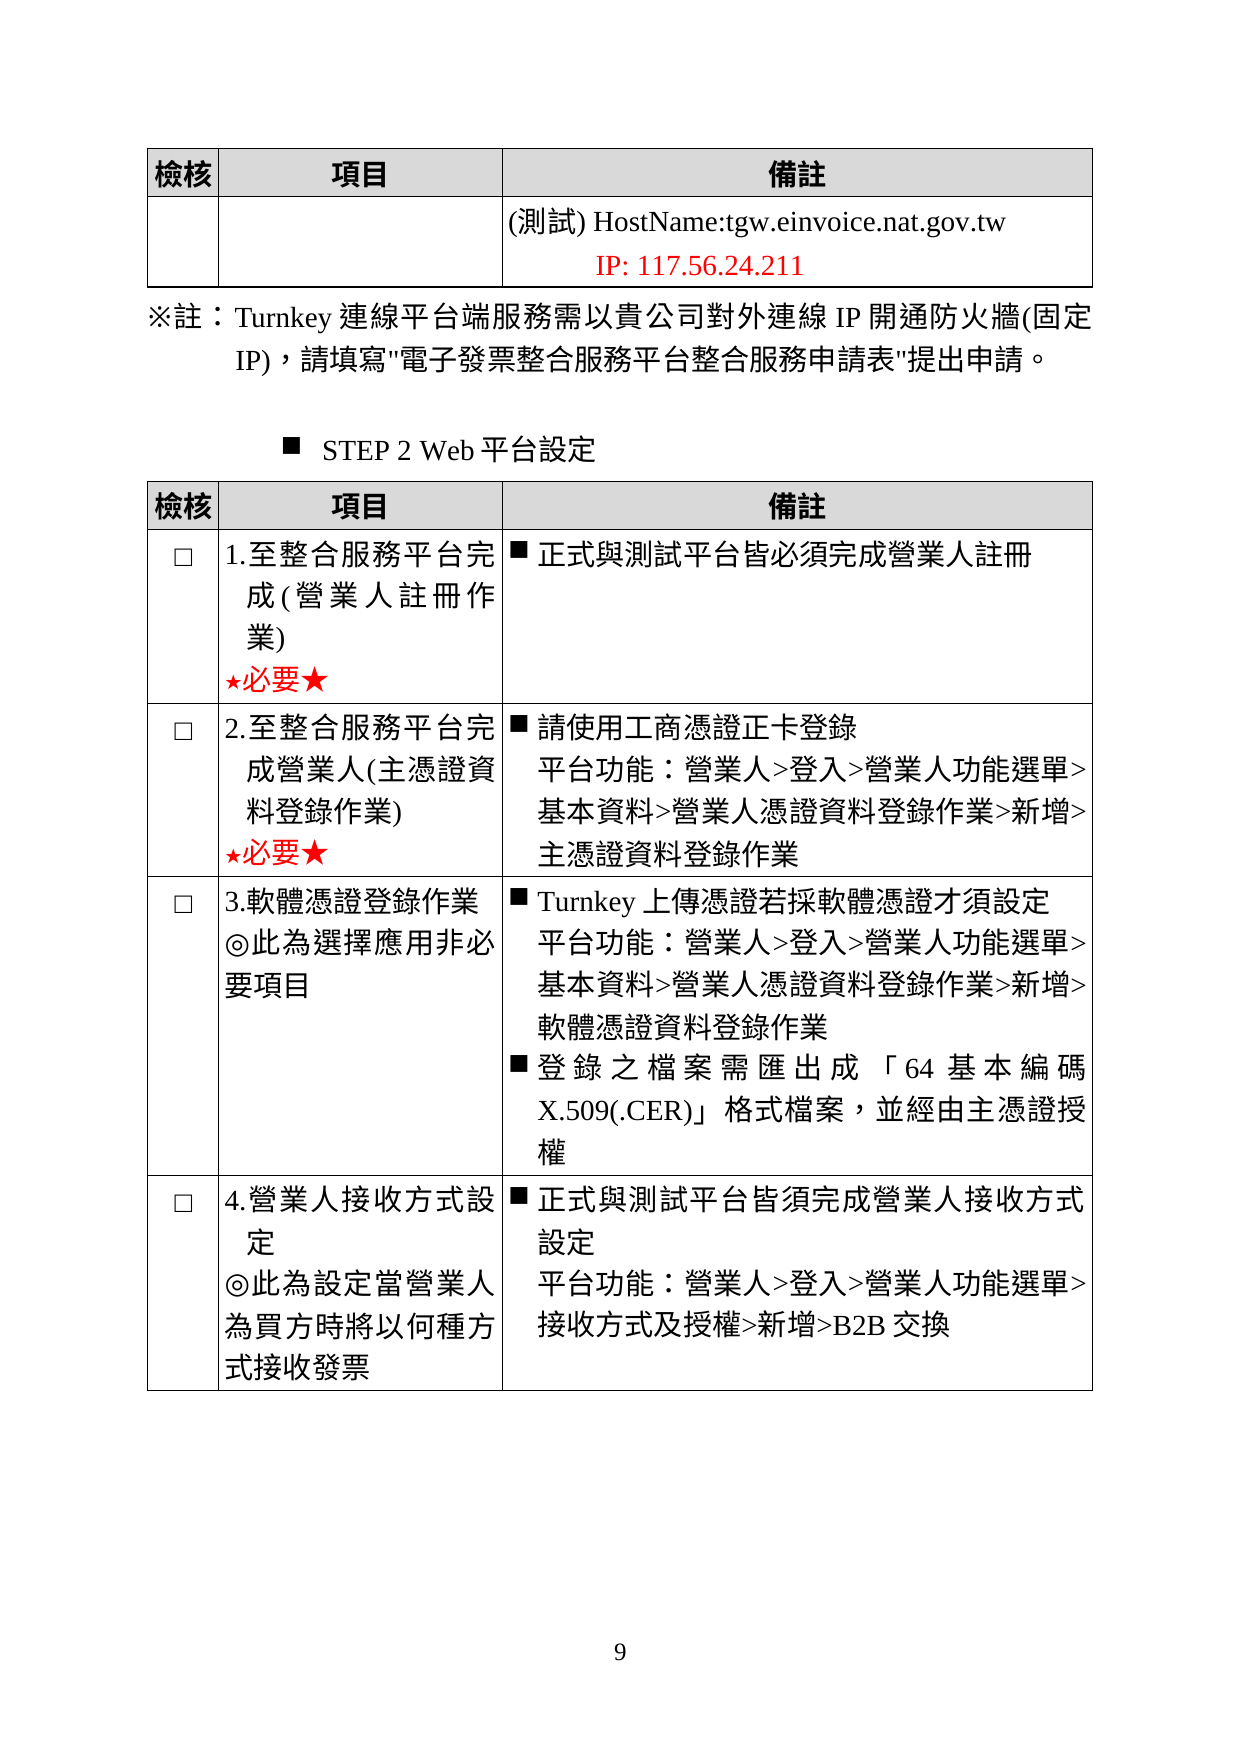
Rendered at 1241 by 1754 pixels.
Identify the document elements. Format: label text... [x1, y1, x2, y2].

table_cell [219, 197, 502, 286]
table_cell 2.至整合服務平台完成營業人(主憑證資料登錄作業) ★必要★ [219, 704, 502, 876]
table_cell □ [148, 704, 218, 876]
list STEP 2 Web平台設定 [280, 424, 1092, 474]
table_cell 請使用工商憑證正卡登錄 平台功能：營業人>登入>營業人功能選單>基本資料>營業人憑證資料登錄作業>新增>主憑證資料登錄作業 [503, 704, 1092, 876]
table_cell 4.營業人接收方式設定 ◎此為設定當營業人為買方時將以何種方式接收發票 [219, 1176, 502, 1390]
table_cell 1.至整合服務平台完成(營業人註冊作業) ★必要★ [219, 530, 502, 703]
table_header 項目 [219, 149, 502, 196]
table_cell □ [148, 530, 218, 703]
table_cell [148, 197, 218, 286]
table_header 備註 [503, 149, 1092, 196]
table_header 項目 [219, 482, 502, 529]
table_cell □ [148, 1176, 218, 1390]
table_cell Turnkey上傳憑證若採軟體憑證才須設定 平台功能：營業人>登入>營業人功能選單>基本資料>營業人憑證資料登錄作業>新增>軟體憑證資料登錄作業 登錄之檔案需匯出成「64基本編碼X.509(.CER)」格式檔案，並經由主憑證授權 [503, 877, 1092, 1175]
text ※註：Turnkey連線平台端服務需以貴公司對外連線IP開通防火牆(固定IP)，請填寫"電子發票整合服務平台整合服務申請表"提出申請。 [148, 294, 1092, 378]
table_cell 正式與測試平台皆必須完成營業人註冊 [503, 530, 1092, 703]
table_cell □ [148, 877, 218, 1175]
table_cell (測試) HostName:tgw.einvoice.nat.gov.tw IP: 117.56.24.211 [503, 197, 1092, 286]
table_cell 正式與測試平台皆須完成營業人接收方式設定 平台功能：營業人>登入>營業人功能選單>接收方式及授權>新增>B2B交換 [503, 1176, 1092, 1390]
table_cell 3.軟體憑證登錄作業 ◎此為選擇應用非必要項目 [219, 877, 502, 1175]
table_header 檢核 [148, 482, 218, 529]
table_header 檢核 [148, 149, 218, 196]
table_header 備註 [503, 482, 1092, 529]
